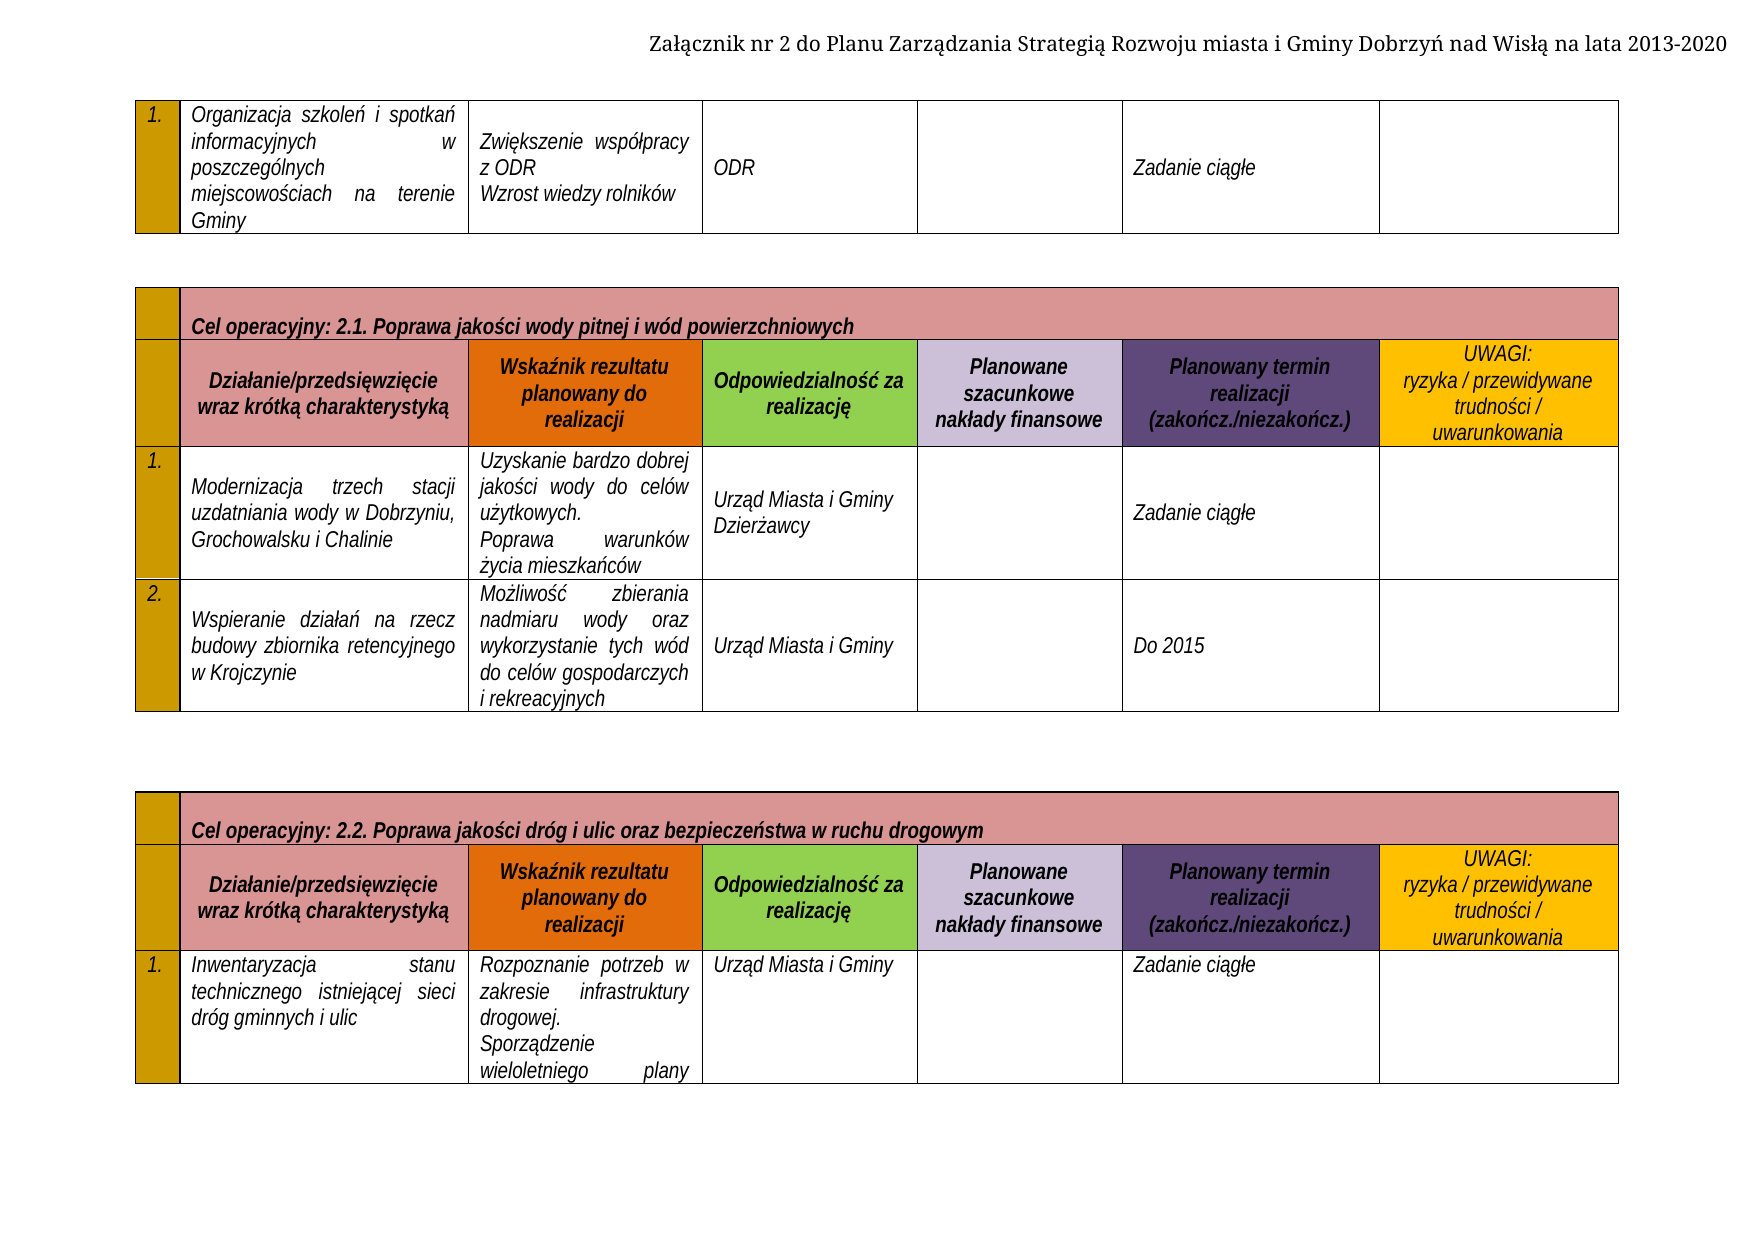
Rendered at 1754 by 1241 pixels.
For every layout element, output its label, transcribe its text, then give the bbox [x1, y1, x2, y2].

table_header Cel operacyjny: 2.1. Poprawa jakości wody pitnej i wód powierzchniowych [181, 288, 1618, 339]
table_cell 1. [136, 951, 179, 1083]
table_cell ODR [703, 101, 917, 233]
table_cell [918, 951, 1122, 1083]
table_cell Wskaźnik rezultatu planowany do realizacji [469, 845, 702, 950]
table_header [136, 288, 179, 339]
table_cell Zadanie ciągłe [1123, 447, 1379, 578]
table_cell [1380, 101, 1618, 233]
table_cell Wspieranie działań na rzecz budowy zbiornika retencyjnego w Krojczynie [181, 580, 468, 711]
table_cell [1380, 580, 1618, 711]
table_cell Uzyskanie bardzo dobrej jakości wody do celów użytkowych. Poprawa warunków życia mieszkańców [469, 447, 702, 578]
table_cell UWAGI: ryzyka / przewidywane trudności / uwarunkowania [1380, 340, 1618, 446]
table_cell Organizacja szkoleń i spotkań informacyjnych w poszczególnych miejscowościach na terenie Gminy [181, 101, 468, 233]
table_cell UWAGI: ryzyka / przewidywane trudności / uwarunkowania [1380, 845, 1618, 950]
table_cell Działanie/przedsięwzięcie wraz krótką charakterystyką [181, 340, 468, 446]
table_cell [918, 580, 1122, 711]
table_cell Zadanie ciągłe [1123, 951, 1379, 1083]
table_cell Do 2015 [1123, 580, 1379, 711]
table_cell Planowany termin realizacji (zakończ./niezakończ.) [1123, 340, 1379, 446]
table_header [136, 793, 179, 844]
table_cell Planowane szacunkowe nakłady finansowe [918, 340, 1122, 446]
table_cell Odpowiedzialność za realizację [703, 340, 917, 446]
table_cell Urząd Miasta i Gminy [703, 951, 917, 1083]
table_cell Wskaźnik rezultatu planowany do realizacji [469, 340, 702, 446]
table_cell 1. [136, 447, 179, 578]
table_cell Urząd Miasta i Gminy [703, 580, 917, 711]
table_cell Działanie/przedsięwzięcie wraz krótką charakterystyką [181, 845, 468, 950]
table_cell Urząd Miasta i Gminy Dzierżawcy [703, 447, 917, 578]
table_cell [136, 845, 179, 950]
table_cell [918, 447, 1122, 578]
table_cell [1380, 951, 1618, 1083]
table_cell Planowane szacunkowe nakłady finansowe [918, 845, 1122, 950]
table_cell Odpowiedzialność za realizację [703, 845, 917, 950]
table_cell Zadanie ciągłe [1123, 101, 1379, 233]
table_cell [918, 101, 1122, 233]
table_cell Inwentaryzacja stanu technicznego istniejącej sieci dróg gminnych i ulic [181, 951, 468, 1083]
table_header Cel operacyjny: 2.2. Poprawa jakości dróg i ulic oraz bezpieczeństwa w ruchu drogowym [181, 793, 1618, 844]
table_cell [136, 340, 179, 446]
table_cell Zwiększenie współpracy z ODR Wzrost wiedzy rolników [469, 101, 702, 233]
table_cell Możliwość zbierania nadmiaru wody oraz wykorzystanie tych wód do celów gospodarczych i rekreacyjnych [469, 580, 702, 711]
table_cell 1. [136, 101, 179, 233]
table_cell [1380, 447, 1618, 578]
table_cell 2. [136, 580, 179, 711]
table_cell Rozpoznanie potrzeb w zakresie infrastruktury drogowej. Sporządzenie wieloletniego plany [469, 951, 702, 1083]
table_cell Planowany termin realizacji (zakończ./niezakończ.) [1123, 845, 1379, 950]
table_cell Modernizacja trzech stacji uzdatniania wody w Dobrzyniu, Grochowalsku i Chalinie [181, 447, 468, 578]
